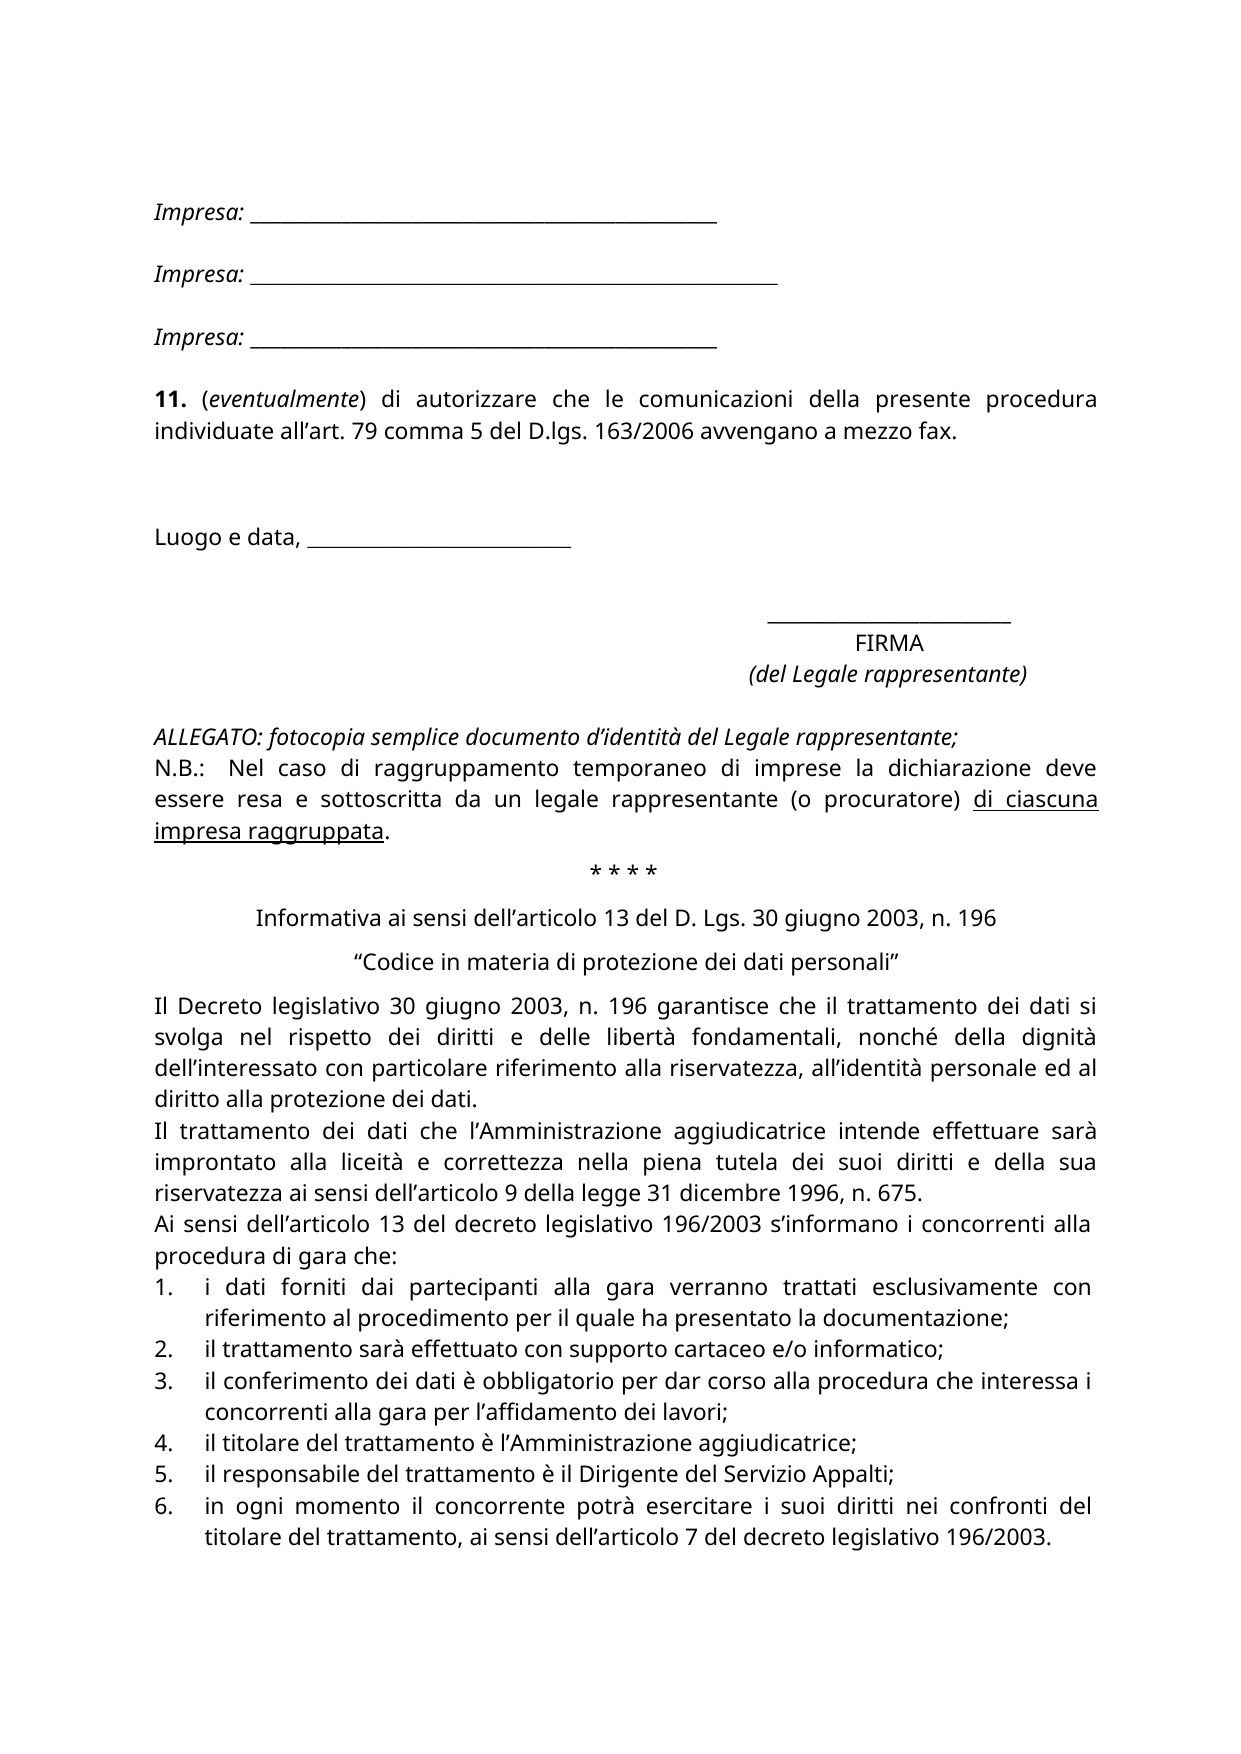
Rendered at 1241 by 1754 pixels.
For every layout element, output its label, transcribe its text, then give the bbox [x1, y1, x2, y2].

text (del Legale rappresentante) [686, 658, 1093, 689]
text Informativa ai sensi dell’articolo 13 del D. Lgs. 30 giugno 2003, n. 196 [154, 902, 1098, 933]
text ALLEGATO: fotocopia semplice documento d’identità del Legale rappresentante; [154, 721, 1093, 752]
text 11. (eventualmente) di autorizzare che le comunicazioni della presente procedura individuate all’art. 79 comma 5 del D.lgs. 163/2006 avvengano a mezzo fax. [154, 383, 1098, 446]
text * * * * [154, 858, 1093, 889]
text N.B.: Nel caso di raggruppamento temporaneo di imprese la dichiarazione deve essere resa e sottoscritta da un legale rappresentante (o procuratore) di ciascuna impresa raggruppata. [154, 752, 1098, 846]
text Il trattamento dei dati che l’Amministrazione aggiudicatrice intende effettuare sarà improntato alla liceità e correttezza nella piena tutela dei suoi diritti e della sua riservatezza ai sensi dell’articolo 9 della legge 31 dicembre 1996, n. 675. [154, 1114, 1098, 1208]
text Impresa: ______________________________________________ [154, 321, 1093, 352]
text 2. il trattamento sarà effettuato con supporto cartaceo e/o informatico; [154, 1333, 1093, 1364]
text Impresa: ______________________________________________ [154, 196, 1134, 227]
text “Codice in materia di protezione dei dati personali” [154, 946, 1098, 977]
text FIRMA [686, 627, 1093, 658]
text Impresa: ______________________________________________ [154, 258, 1093, 289]
text Il Decreto legislativo 30 giugno 2003, n. 196 garantisce che il trattamento dei dati si svolga nel rispetto dei diritti e delle libertà fondamentali, nonché della dignità dell’interessato con particolare riferimento alla riservatezza, all’identità personale ed al diritto alla protezione dei dati. [154, 989, 1098, 1114]
text 6. in ogni momento il concorrente potrà esercitare i suoi diritti nei confronti del titolare del trattamento, ai sensi dell’articolo 7 del decreto legislativo 196/2003. [154, 1489, 1093, 1552]
text Ai sensi dell’articolo 13 del decreto legislativo 196/2003 s’informano i concorrenti alla procedura di gara che: [154, 1208, 1093, 1271]
text 1. i dati forniti dai partecipanti alla gara verranno trattati esclusivamente con riferimento al procedimento per il quale ha presentato la documentazione; [154, 1271, 1093, 1333]
text 5. il responsabile del trattamento è il Dirigente del Servizio Appalti; [154, 1458, 1093, 1489]
text 3. il conferimento dei dati è obbligatorio per dar corso alla procedura che interessa i concorrenti alla gara per l’affidamento dei lavori; [154, 1364, 1093, 1427]
text 4. il titolare del trattamento è l’Amministrazione aggiudicatrice; [154, 1427, 1093, 1458]
text ________________________ [686, 596, 1093, 627]
text Luogo e data, _______________________ [154, 521, 1093, 552]
